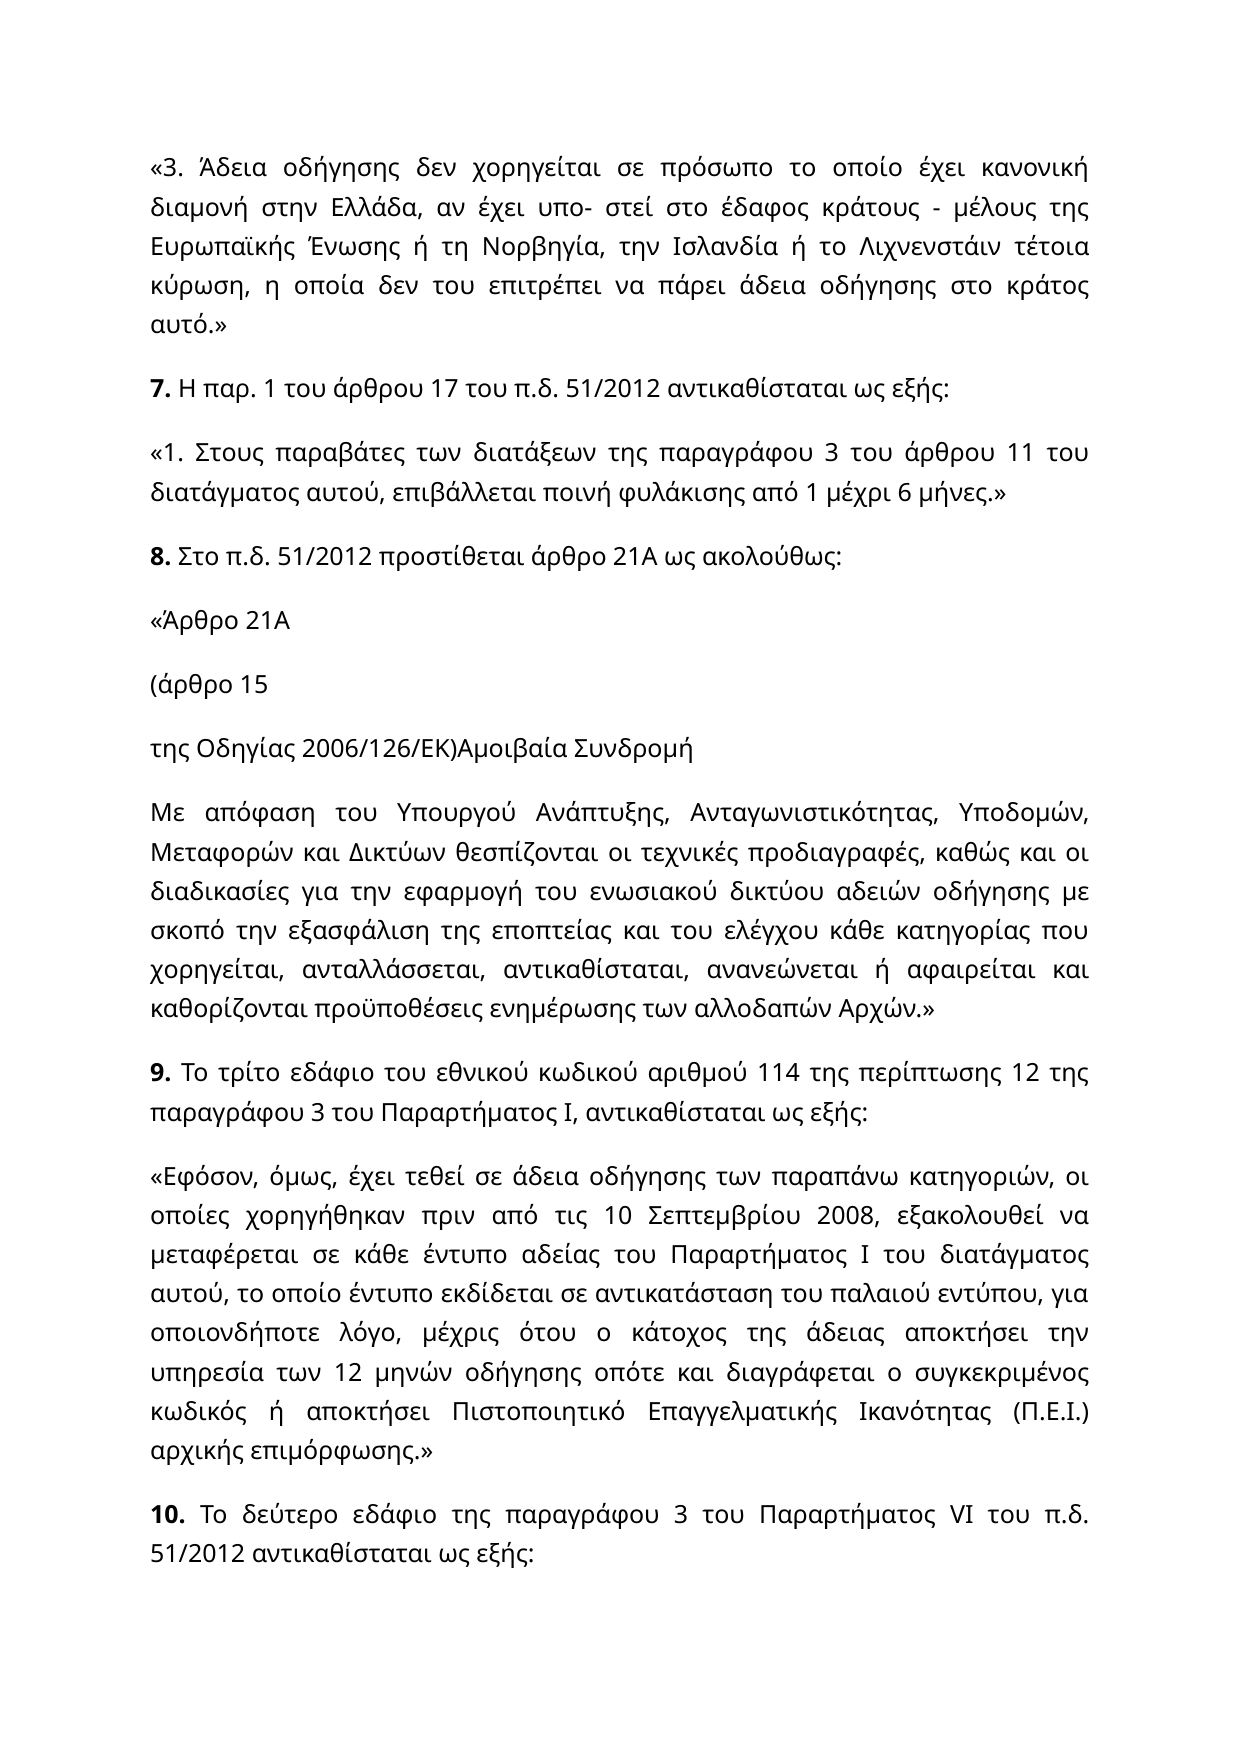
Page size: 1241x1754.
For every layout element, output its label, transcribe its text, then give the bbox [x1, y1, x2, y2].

text «Άρθρο 21Α [150, 602, 1090, 637]
text «3. Άδεια οδήγησης δεν χορηγείται σε πρόσωπο το οποίο έχει κανονική διαμονή στην Ελλάδα, αν έχει υπο- στεί στο έδαφος κράτους - μέλους της Ευρωπαϊκής Ένωσης ή τη Νορβηγία, την Ισλανδία ή το Λιχνενστάιν τέτοια κύρωση, η οποία δεν του επιτρέπει να πάρει άδεια οδήγησης στο κράτος αυτό.» [150, 150, 1090, 341]
text Με απόφαση του Υπουργού Ανάπτυξης, Ανταγωνιστικότητας, Υποδομών, Μεταφορών και Δικτύων θεσπίζονται οι τεχνικές προδιαγραφές, καθώς και οι διαδικασίες για την εφαρμογή του ενωσιακού δικτύου αδειών οδήγησης με σκοπό την εξασφάλιση της εποπτείας και του ελέγχου κάθε κατηγορίας που χορηγείται, ανταλλάσσεται, αντικαθίσταται, ανανεώνεται ή αφαιρείται και καθορίζονται προϋποθέσεις ενημέρωσης των αλλοδαπών Αρχών.» [150, 795, 1090, 1025]
text 8. Στο π.δ. 51/2012 προστίθεται άρθρο 21Α ως ακολούθως: [150, 538, 1090, 572]
text 9. Το τρίτο εδάφιο του εθνικού κωδικού αριθμού 114 της περίπτωσης 12 της παραγράφου 3 του Παραρτήματος Ι, αντικαθίσταται ως εξής: [150, 1055, 1090, 1128]
text 10. Το δεύτερο εδάφιο της παραγράφου 3 του Παραρτήματος VI του π.δ. 51/2012 αντικαθίσταται ως εξής: [150, 1497, 1090, 1570]
text 7. Η παρ. 1 του άρθρου 17 του π.δ. 51/2012 αντικαθίσταται ως εξής: [150, 371, 1090, 405]
text «1. Στους παραβάτες των διατάξεων της παραγράφου 3 του άρθρου 11 του διατάγματος αυτού, επιβάλλεται ποινή φυλάκισης από 1 μέχρι 6 μήνες.» [150, 435, 1090, 508]
text της Οδηγίας 2006/126/ΕΚ)Αμοιβαία Συνδρομή [150, 731, 1090, 765]
text «Εφόσον, όμως, έχει τεθεί σε άδεια οδήγησης των παραπάνω κατηγοριών, οι οποίες χορηγήθηκαν πριν από τις 10 Σεπτεμβρίου 2008, εξακολουθεί να μεταφέρεται σε κάθε έντυπο αδείας του Παραρτήματος Ι του διατάγματος αυτού, το οποίο έντυπο εκδίδεται σε αντικατάσταση του παλαιού εντύπου, για οποιονδήποτε λόγο, μέχρις ότου ο κάτοχος της άδειας αποκτήσει την υπηρεσία των 12 μηνών οδήγησης οπότε και διαγράφεται ο συγκεκριμένος κωδικός ή αποκτήσει Πιστοποιητικό Επαγγελματικής Ικανότητας (Π.Ε.Ι.) αρχικής επιμόρφωσης.» [150, 1158, 1090, 1467]
text (άρθρο 15 [150, 667, 1090, 701]
